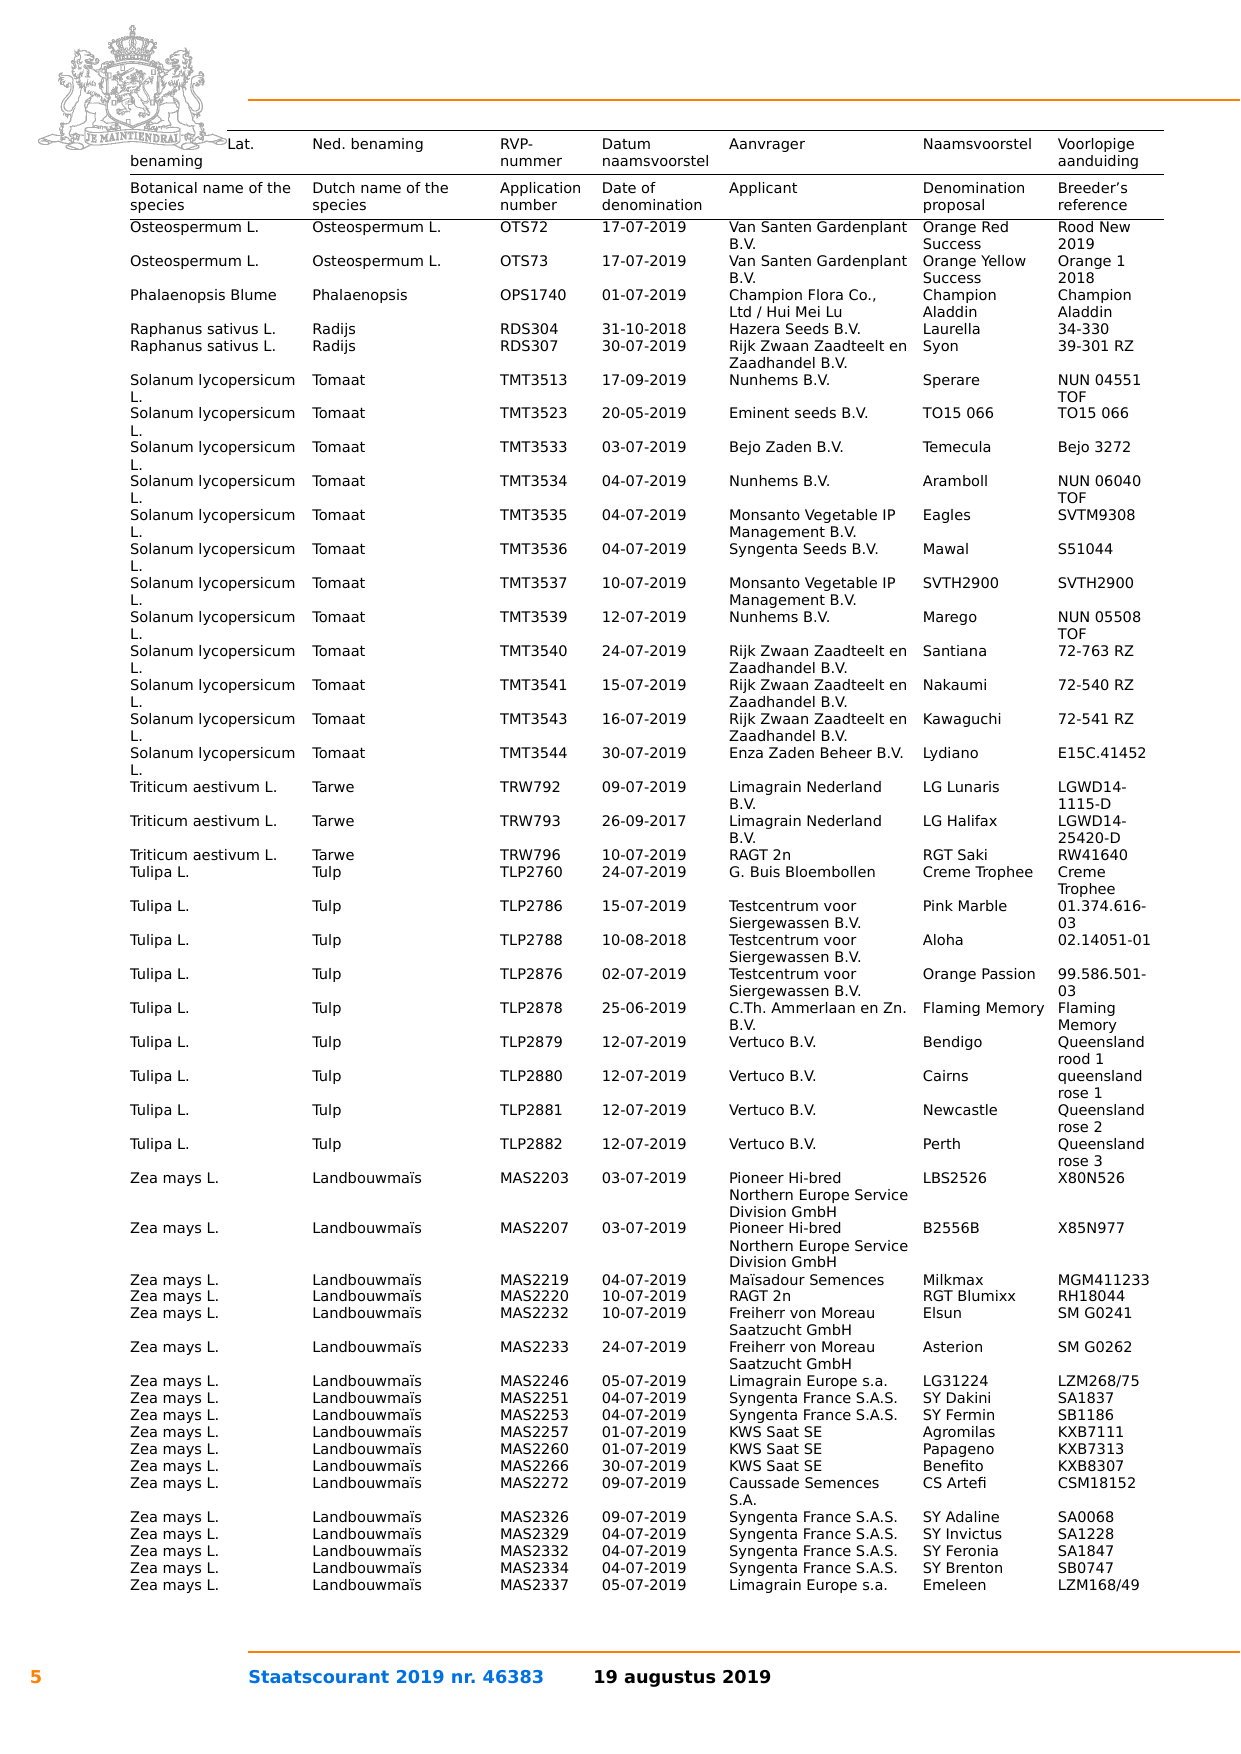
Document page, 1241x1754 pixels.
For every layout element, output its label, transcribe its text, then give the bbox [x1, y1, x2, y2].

table_cell Enza Zaden Beheer B.V. [723, 745, 917, 779]
table_cell TRW793 [494, 813, 596, 847]
table_cell Limagrain Nederland B.V. [723, 779, 917, 813]
table_cell 34-330 [1052, 321, 1163, 337]
table_cell Zea mays L. [130, 1560, 306, 1577]
table_cell Landbouwmaïs [306, 1271, 494, 1288]
table_cell Tulipa L. [130, 1068, 306, 1102]
table_cell 24-07-2019 [596, 1339, 723, 1373]
table_cell Landbouwmaïs [306, 1458, 494, 1475]
table_cell 02-07-2019 [596, 966, 723, 1000]
table_cell Emeleen [917, 1577, 1052, 1594]
table_cell Syon [917, 338, 1052, 371]
table_cell SA1847 [1052, 1543, 1163, 1560]
table_cell 30-07-2019 [596, 338, 723, 371]
table_cell Zea mays L. [130, 1441, 306, 1458]
table_cell B2556B [917, 1220, 1052, 1271]
table_cell Zea mays L. [130, 1526, 306, 1543]
table_cell Tulp [306, 1068, 494, 1102]
table_cell Zea mays L. [130, 1271, 306, 1288]
table_cell SY Brenton [917, 1560, 1052, 1577]
table_cell Aloha [917, 932, 1052, 966]
table_cell Landbouwmaïs [306, 1170, 494, 1220]
table_cell Nunhems B.V. [723, 473, 917, 507]
table_cell Tulipa L. [130, 898, 306, 932]
table_cell SB1186 [1052, 1407, 1163, 1424]
table_cell 10-07-2019 [596, 1288, 723, 1305]
table_cell TMT3544 [494, 745, 596, 779]
table_cell Tomaat [306, 677, 494, 711]
table_cell LBS2526 [917, 1170, 1052, 1220]
table_cell Champion Flora Co., Ltd / Hui Mei Lu [723, 287, 917, 321]
table_cell TMT3513 [494, 371, 596, 405]
table_cell MAS2337 [494, 1577, 596, 1594]
table_cell Mawal [917, 541, 1052, 575]
table_cell Landbouwmaïs [306, 1220, 494, 1271]
table_cell RW41640 [1052, 847, 1163, 864]
table_cell Zea mays L. [130, 1373, 306, 1390]
table_cell Tomaat [306, 575, 494, 609]
table_cell Zea mays L. [130, 1458, 306, 1475]
table_cell CS Artefi [917, 1475, 1052, 1509]
table_cell KXB7111 [1052, 1424, 1163, 1441]
table_header Aanvrager [723, 131, 917, 174]
table_cell 17-07-2019 [596, 253, 723, 287]
table_cell Landbouwmaïs [306, 1543, 494, 1560]
table_cell LZM168/49 [1052, 1577, 1163, 1594]
table_cell Queensland rose 2 [1052, 1102, 1163, 1136]
table_cell SVTH2900 [917, 575, 1052, 609]
table_cell 16-07-2019 [596, 711, 723, 745]
table_cell X85N977 [1052, 1220, 1163, 1271]
table_cell Tulipa L. [130, 1102, 306, 1136]
table_cell Zea mays L. [130, 1577, 306, 1594]
table_cell Flaming Memory [917, 1000, 1052, 1034]
table_cell 04-07-2019 [596, 1407, 723, 1424]
table_cell 15-07-2019 [596, 677, 723, 711]
table_cell C.Th. Ammerlaan en Zn. B.V. [723, 1000, 917, 1034]
table_cell 72-541 RZ [1052, 711, 1163, 745]
table_cell Tulp [306, 932, 494, 966]
table_header Naamsvoorstel [917, 131, 1052, 174]
table_cell Tulp [306, 898, 494, 932]
table_cell Phalaenopsis Blume [130, 287, 306, 321]
table_cell TMT3541 [494, 677, 596, 711]
table_cell Tulp [306, 1102, 494, 1136]
table_cell Champion Aladdin [917, 287, 1052, 321]
table_header Ned. benaming [306, 131, 494, 174]
table_cell RDS307 [494, 338, 596, 371]
table_cell SY Feronia [917, 1543, 1052, 1560]
table_cell Tomaat [306, 507, 494, 541]
table_cell MGM411233 [1052, 1271, 1163, 1288]
table_header Voorlopige aanduiding [1052, 131, 1163, 174]
table_cell Flaming Memory [1052, 1000, 1163, 1034]
table_cell Tarwe [306, 779, 494, 813]
table_cell LGWD14-1115-D [1052, 779, 1163, 813]
table_cell Tomaat [306, 711, 494, 745]
table_cell Temecula [917, 439, 1052, 473]
table_cell Testcentrum voor Siergewassen B.V. [723, 932, 917, 966]
table_cell TLP2878 [494, 1000, 596, 1034]
table_cell Bejo 3272 [1052, 439, 1163, 473]
table_cell LG Halifax [917, 813, 1052, 847]
table_cell 25-06-2019 [596, 1000, 723, 1034]
table_cell RAGT 2n [723, 1288, 917, 1305]
table_cell Solanum lycopersicum L. [130, 575, 306, 609]
table_cell Landbouwmaïs [306, 1288, 494, 1305]
table_cell Tulipa L. [130, 966, 306, 1000]
table_cell TLP2880 [494, 1068, 596, 1102]
table_cell Syngenta France S.A.S. [723, 1509, 917, 1526]
table_cell Denomination proposal [917, 175, 1052, 219]
table_cell TMT3540 [494, 643, 596, 677]
table_cell Tarwe [306, 813, 494, 847]
table_cell 99.586.501-03 [1052, 966, 1163, 1000]
table_cell Syngenta France S.A.S. [723, 1543, 917, 1560]
table_cell TMT3543 [494, 711, 596, 745]
table_cell Triticum aestivum L. [130, 847, 306, 864]
table_cell MAS2203 [494, 1170, 596, 1220]
table_cell Zea mays L. [130, 1509, 306, 1526]
table_cell TLP2882 [494, 1136, 596, 1169]
table_cell 01.374.616-03 [1052, 898, 1163, 932]
table_cell S51044 [1052, 541, 1163, 575]
table_cell Landbouwmaïs [306, 1509, 494, 1526]
table_cell Newcastle [917, 1102, 1052, 1136]
table_cell MAS2334 [494, 1560, 596, 1577]
table_cell Zea mays L. [130, 1220, 306, 1271]
table_cell Agromilas [917, 1424, 1052, 1441]
table_cell 10-07-2019 [596, 847, 723, 864]
table_cell Aramboll [917, 473, 1052, 507]
table_cell Nakaumi [917, 677, 1052, 711]
table_cell 05-07-2019 [596, 1577, 723, 1594]
table_cell Orange 1 2018 [1052, 253, 1163, 287]
table_cell Radijs [306, 338, 494, 371]
table_cell Syngenta France S.A.S. [723, 1390, 917, 1407]
table_cell 20-05-2019 [596, 405, 723, 439]
table_cell Tulipa L. [130, 1136, 306, 1169]
table_cell 04-07-2019 [596, 473, 723, 507]
table_cell Landbouwmaïs [306, 1577, 494, 1594]
table_cell OPS1740 [494, 287, 596, 321]
table_cell 03-07-2019 [596, 1220, 723, 1271]
table_cell TRW792 [494, 779, 596, 813]
table_cell Monsanto Vegetable IP Management B.V. [723, 575, 917, 609]
table_cell Papageno [917, 1441, 1052, 1458]
table_header RVP-nummer [494, 131, 596, 174]
table_cell SY Fermin [917, 1407, 1052, 1424]
table_header Lat. benaming [130, 131, 306, 174]
table_cell SA1228 [1052, 1526, 1163, 1543]
table_cell Tulp [306, 1000, 494, 1034]
table_cell Testcentrum voor Siergewassen B.V. [723, 898, 917, 932]
table_cell Testcentrum voor Siergewassen B.V. [723, 966, 917, 1000]
table_cell Lydiano [917, 745, 1052, 779]
table_cell SY Adaline [917, 1509, 1052, 1526]
table_cell Zea mays L. [130, 1407, 306, 1424]
table_cell Milkmax [917, 1271, 1052, 1288]
table_cell Tulp [306, 1136, 494, 1169]
table_cell 26-09-2017 [596, 813, 723, 847]
table_cell Triticum aestivum L. [130, 813, 306, 847]
table_cell Tulipa L. [130, 1000, 306, 1034]
table_cell Bejo Zaden B.V. [723, 439, 917, 473]
table_cell Landbouwmaïs [306, 1373, 494, 1390]
table_cell 30-07-2019 [596, 1458, 723, 1475]
table_cell Tulipa L. [130, 864, 306, 898]
table_cell TMT3536 [494, 541, 596, 575]
table_cell Zea mays L. [130, 1305, 306, 1339]
table_cell 12-07-2019 [596, 1102, 723, 1136]
table_cell Queensland rood 1 [1052, 1034, 1163, 1068]
table_cell 03-07-2019 [596, 1170, 723, 1220]
table_cell Eminent seeds B.V. [723, 405, 917, 439]
table_cell MAS2326 [494, 1509, 596, 1526]
table_cell 31-10-2018 [596, 321, 723, 337]
table_cell Orange Yellow Success [917, 253, 1052, 287]
table_cell TMT3539 [494, 609, 596, 643]
table_cell TLP2879 [494, 1034, 596, 1068]
table_cell Vertuco B.V. [723, 1136, 917, 1169]
table_cell Landbouwmaïs [306, 1339, 494, 1373]
table_cell Landbouwmaïs [306, 1560, 494, 1577]
table_cell Caussade Semences S.A. [723, 1475, 917, 1509]
table_cell MAS2246 [494, 1373, 596, 1390]
table_cell Applicant [723, 175, 917, 219]
table_cell Radijs [306, 321, 494, 337]
table_cell MAS2266 [494, 1458, 596, 1475]
table_cell 39-301 RZ [1052, 338, 1163, 371]
table_cell OTS73 [494, 253, 596, 287]
table_cell Breeder’s reference [1052, 175, 1163, 219]
table_cell Zea mays L. [130, 1543, 306, 1560]
table_cell Solanum lycopersicum L. [130, 745, 306, 779]
table_cell 72-540 RZ [1052, 677, 1163, 711]
table_cell MAS2251 [494, 1390, 596, 1407]
table_cell Syngenta France S.A.S. [723, 1526, 917, 1543]
table_cell KXB7313 [1052, 1441, 1163, 1458]
table_cell Landbouwmaïs [306, 1475, 494, 1509]
table_cell Botanical name of the species [130, 175, 306, 219]
table_cell Orange Red Success [917, 220, 1052, 253]
table_cell KXB8307 [1052, 1458, 1163, 1475]
table_cell MAS2257 [494, 1424, 596, 1441]
table_cell Tulipa L. [130, 1034, 306, 1068]
table_cell 12-07-2019 [596, 1034, 723, 1068]
table_cell Tomaat [306, 541, 494, 575]
table_cell Landbouwmaïs [306, 1407, 494, 1424]
table_cell 10-07-2019 [596, 1305, 723, 1339]
picture [38, 25, 227, 150]
table_cell LGWD14-25420-D [1052, 813, 1163, 847]
table_cell Orange Passion [917, 966, 1052, 1000]
table_cell TLP2760 [494, 864, 596, 898]
table_cell 12-07-2019 [596, 1136, 723, 1169]
table_cell NUN 06040 TOF [1052, 473, 1163, 507]
table_cell 01-07-2019 [596, 1424, 723, 1441]
table_cell Date of denomination [596, 175, 723, 219]
table_cell 04-07-2019 [596, 1271, 723, 1288]
table_cell Osteospermum L. [130, 253, 306, 287]
table_cell E15C.41452 [1052, 745, 1163, 779]
table_cell Tarwe [306, 847, 494, 864]
table_cell Pioneer Hi-bred Northern Europe Service Division GmbH [723, 1170, 917, 1220]
table_cell Tulp [306, 864, 494, 898]
table_cell Syngenta Seeds B.V. [723, 541, 917, 575]
table_cell Osteospermum L. [306, 253, 494, 287]
table_cell Van Santen Gardenplant B.V. [723, 253, 917, 287]
table_cell NUN 05508 TOF [1052, 609, 1163, 643]
table_cell Pink Marble [917, 898, 1052, 932]
table_cell Solanum lycopersicum L. [130, 371, 306, 405]
table_header Datum naamsvoorstel [596, 131, 723, 174]
table_cell Osteospermum L. [130, 220, 306, 253]
table_cell Queensland rose 3 [1052, 1136, 1163, 1169]
table_cell LG Lunaris [917, 779, 1052, 813]
table_cell 15-07-2019 [596, 898, 723, 932]
table_cell 72-763 RZ [1052, 643, 1163, 677]
table_cell Nunhems B.V. [723, 609, 917, 643]
table_cell TLP2786 [494, 898, 596, 932]
table_cell Raphanus sativus L. [130, 338, 306, 371]
table_cell Tomaat [306, 643, 494, 677]
table_cell Asterion [917, 1339, 1052, 1373]
table_cell Zea mays L. [130, 1475, 306, 1509]
table_cell Zea mays L. [130, 1170, 306, 1220]
table_cell Zea mays L. [130, 1288, 306, 1305]
table_cell SVTH2900 [1052, 575, 1163, 609]
table_cell Creme Trophee [1052, 864, 1163, 898]
table_cell Phalaenopsis [306, 287, 494, 321]
table_cell SY Dakini [917, 1390, 1052, 1407]
table_cell RAGT 2n [723, 847, 917, 864]
table_cell TMT3523 [494, 405, 596, 439]
table_cell NUN 04551 TOF [1052, 371, 1163, 405]
table_cell Tulipa L. [130, 932, 306, 966]
table_cell Rijk Zwaan Zaadteelt en Zaadhandel B.V. [723, 338, 917, 371]
table_cell Perth [917, 1136, 1052, 1169]
table_cell SY Invictus [917, 1526, 1052, 1543]
table_cell TLP2788 [494, 932, 596, 966]
table_cell Solanum lycopersicum L. [130, 439, 306, 473]
table_cell 24-07-2019 [596, 864, 723, 898]
table_cell Landbouwmaïs [306, 1424, 494, 1441]
table_cell Creme Trophee [917, 864, 1052, 898]
table_cell Rood New 2019 [1052, 220, 1163, 253]
table_cell 17-09-2019 [596, 371, 723, 405]
table_cell Laurella [917, 321, 1052, 337]
table_cell 12-07-2019 [596, 609, 723, 643]
table_cell SM G0241 [1052, 1305, 1163, 1339]
table_cell KWS Saat SE [723, 1458, 917, 1475]
table_cell MAS2332 [494, 1543, 596, 1560]
table_cell MAS2253 [494, 1407, 596, 1424]
table_cell CSM18152 [1052, 1475, 1163, 1509]
table_cell Rijk Zwaan Zaadteelt en Zaadhandel B.V. [723, 711, 917, 745]
table_cell Limagrain Europe s.a. [723, 1373, 917, 1390]
table_cell LZM268/75 [1052, 1373, 1163, 1390]
table_cell Bendigo [917, 1034, 1052, 1068]
table_cell Dutch name of the species [306, 175, 494, 219]
table_cell Syngenta France S.A.S. [723, 1407, 917, 1424]
table_cell Hazera Seeds B.V. [723, 321, 917, 337]
table_cell Solanum lycopersicum L. [130, 405, 306, 439]
table_cell 02.14051-01 [1052, 932, 1163, 966]
table_cell MAS2329 [494, 1526, 596, 1543]
table_cell MAS2232 [494, 1305, 596, 1339]
table_cell 05-07-2019 [596, 1373, 723, 1390]
table_cell RGT Saki [917, 847, 1052, 864]
table_cell Santiana [917, 643, 1052, 677]
table_cell Sperare [917, 371, 1052, 405]
table_cell MAS2220 [494, 1288, 596, 1305]
table_cell TLP2881 [494, 1102, 596, 1136]
table_cell RGT Blumixx [917, 1288, 1052, 1305]
table_cell Vertuco B.V. [723, 1034, 917, 1068]
table_cell Tomaat [306, 371, 494, 405]
table_cell LG31224 [917, 1373, 1052, 1390]
table_cell 17-07-2019 [596, 220, 723, 253]
table_cell Zea mays L. [130, 1390, 306, 1407]
table_cell Champion Aladdin [1052, 287, 1163, 321]
table_cell TMT3537 [494, 575, 596, 609]
table_cell TMT3535 [494, 507, 596, 541]
table_cell TO15 066 [1052, 405, 1163, 439]
table_cell 30-07-2019 [596, 745, 723, 779]
table_cell Solanum lycopersicum L. [130, 541, 306, 575]
table_cell Pioneer Hi-bred Northern Europe Service Division GmbH [723, 1220, 917, 1271]
table_cell Solanum lycopersicum L. [130, 643, 306, 677]
table_cell Tomaat [306, 473, 494, 507]
table_cell 01-07-2019 [596, 287, 723, 321]
table_cell Tomaat [306, 745, 494, 779]
table_cell SB0747 [1052, 1560, 1163, 1577]
table_cell Solanum lycopersicum L. [130, 677, 306, 711]
table_cell 09-07-2019 [596, 1475, 723, 1509]
table_cell TMT3533 [494, 439, 596, 473]
table_cell MAS2207 [494, 1220, 596, 1271]
table_cell Tulp [306, 1034, 494, 1068]
table_cell Limagrain Nederland B.V. [723, 813, 917, 847]
table_cell Solanum lycopersicum L. [130, 609, 306, 643]
table_cell 04-07-2019 [596, 1390, 723, 1407]
table_cell Elsun [917, 1305, 1052, 1339]
table_cell Freiherr von Moreau Saatzucht GmbH [723, 1339, 917, 1373]
table_cell TLP2876 [494, 966, 596, 1000]
table_cell 09-07-2019 [596, 779, 723, 813]
table_cell Rijk Zwaan Zaadteelt en Zaadhandel B.V. [723, 643, 917, 677]
table_cell TRW796 [494, 847, 596, 864]
table_cell Kawaguchi [917, 711, 1052, 745]
table_cell 10-07-2019 [596, 575, 723, 609]
table_cell 10-08-2018 [596, 932, 723, 966]
table_cell Freiherr von Moreau Saatzucht GmbH [723, 1305, 917, 1339]
table_cell SA0068 [1052, 1509, 1163, 1526]
table_cell Rijk Zwaan Zaadteelt en Zaadhandel B.V. [723, 677, 917, 711]
table_cell SM G0262 [1052, 1339, 1163, 1373]
table_cell Landbouwmaïs [306, 1305, 494, 1339]
table_cell Tomaat [306, 609, 494, 643]
table_cell Benefito [917, 1458, 1052, 1475]
table_cell Solanum lycopersicum L. [130, 507, 306, 541]
table_cell Tulp [306, 966, 494, 1000]
table_cell 04-07-2019 [596, 541, 723, 575]
table_cell Landbouwmaïs [306, 1441, 494, 1458]
table_cell MAS2233 [494, 1339, 596, 1373]
table_cell Syngenta France S.A.S. [723, 1560, 917, 1577]
table_cell Eagles [917, 507, 1052, 541]
table_cell RH18044 [1052, 1288, 1163, 1305]
table_cell 04-07-2019 [596, 1526, 723, 1543]
table_cell TMT3534 [494, 473, 596, 507]
table_cell 24-07-2019 [596, 643, 723, 677]
table_cell queensland rose 1 [1052, 1068, 1163, 1102]
table_cell Zea mays L. [130, 1424, 306, 1441]
table_cell OTS72 [494, 220, 596, 253]
table_cell Van Santen Gardenplant B.V. [723, 220, 917, 253]
table_cell 01-07-2019 [596, 1441, 723, 1458]
table_cell SA1837 [1052, 1390, 1163, 1407]
table_cell TO15 066 [917, 405, 1052, 439]
table_cell Solanum lycopersicum L. [130, 473, 306, 507]
table_cell Raphanus sativus L. [130, 321, 306, 337]
table_cell Landbouwmaïs [306, 1526, 494, 1543]
table_cell Landbouwmaïs [306, 1390, 494, 1407]
table_cell Monsanto Vegetable IP Management B.V. [723, 507, 917, 541]
table_cell Tomaat [306, 405, 494, 439]
table_cell 09-07-2019 [596, 1509, 723, 1526]
table_cell G. Buis Bloembollen [723, 864, 917, 898]
table_cell 03-07-2019 [596, 439, 723, 473]
table_cell SVTM9308 [1052, 507, 1163, 541]
table_cell 04-07-2019 [596, 1543, 723, 1560]
table_cell MAS2219 [494, 1271, 596, 1288]
table_cell Nunhems B.V. [723, 371, 917, 405]
table_cell Application number [494, 175, 596, 219]
table_cell KWS Saat SE [723, 1441, 917, 1458]
table_cell MAS2272 [494, 1475, 596, 1509]
table_cell 04-07-2019 [596, 1560, 723, 1577]
table_cell RDS304 [494, 321, 596, 337]
table_cell X80N526 [1052, 1170, 1163, 1220]
table_cell Vertuco B.V. [723, 1068, 917, 1102]
table_cell Maïsadour Semences [723, 1271, 917, 1288]
table_cell Osteospermum L. [306, 220, 494, 253]
table_cell Vertuco B.V. [723, 1102, 917, 1136]
table_cell 04-07-2019 [596, 507, 723, 541]
table_cell Limagrain Europe s.a. [723, 1577, 917, 1594]
table_cell Triticum aestivum L. [130, 779, 306, 813]
table_cell Marego [917, 609, 1052, 643]
table_cell Tomaat [306, 439, 494, 473]
table_cell 12-07-2019 [596, 1068, 723, 1102]
table_cell Zea mays L. [130, 1339, 306, 1373]
table_cell MAS2260 [494, 1441, 596, 1458]
table_cell Solanum lycopersicum L. [130, 711, 306, 745]
table_cell Cairns [917, 1068, 1052, 1102]
table_cell KWS Saat SE [723, 1424, 917, 1441]
